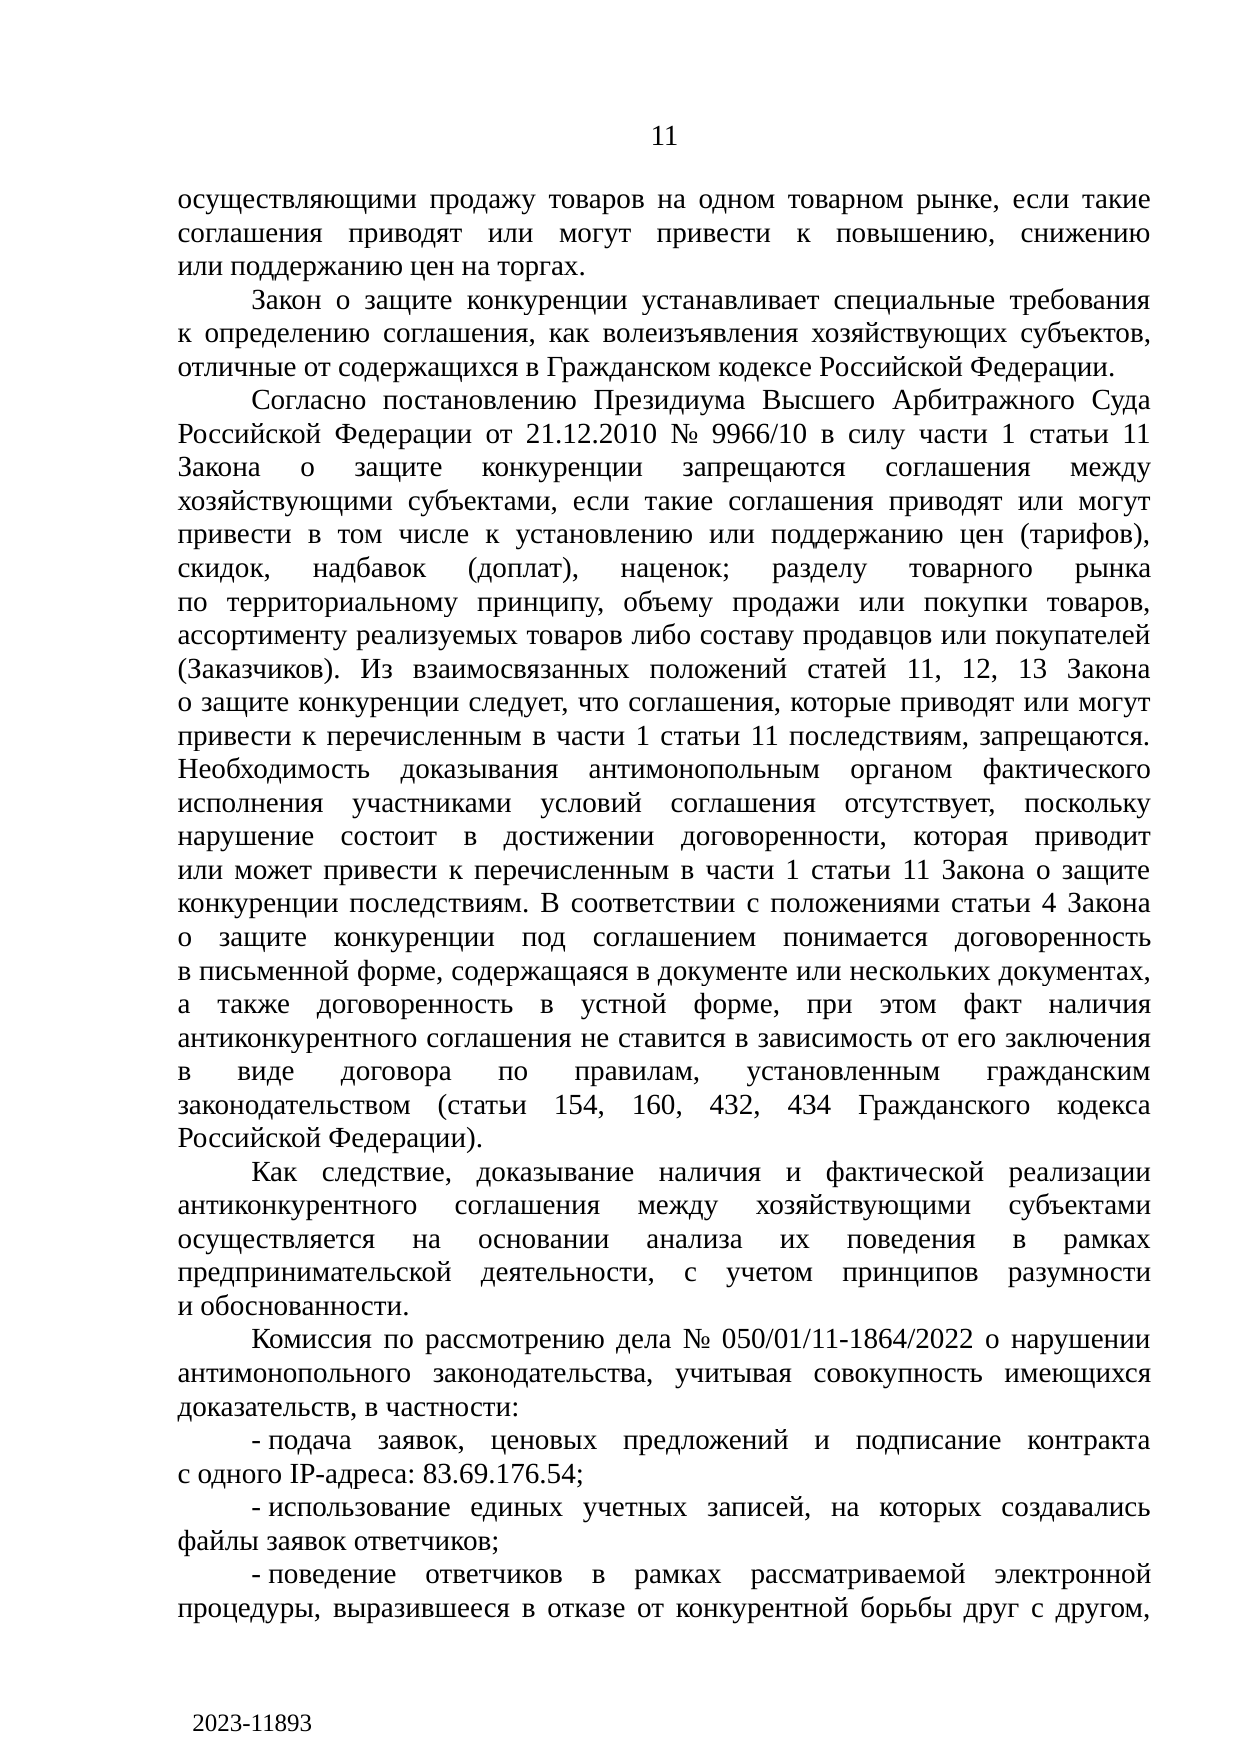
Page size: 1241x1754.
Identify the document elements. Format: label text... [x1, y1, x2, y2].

text - поведение ответчиков в рамках рассматриваемой электронной процедуры, выразившееся в отказе от конкурентной борьбы друг с другом, [177, 1556, 1152, 1623]
text осуществляющими продажу товаров на одном товарном рынке, если такие соглашения приводят или могут привести к повышению, снижению или поддержанию цен на торгах. [177, 181, 1152, 282]
text - подача заявок, ценовых предложений и подписание контракта с одного IP-адреса: 83.69.176.54; [177, 1422, 1152, 1489]
text Согласно постановлению Президиума Высшего Арбитражного Суда Российской Федерации от 21.12.2010 № 9966/10 в силу части 1 статьи 11 Закона о защите конкуренции запрещаются соглашения между хозяйствующими субъектами, если такие соглашения приводят или могут привести в том числе к установлению или поддержанию цен (тарифов), скидок, надбавок (доплат), наценок; разделу товарного рынка по территориальному принципу, объему продажи или покупки товаров, ассортименту реализуемых товаров либо составу продавцов или покупателей (Заказчиков). Из взаимосвязанных положений статей 11, 12, 13 Закона о защите конкуренции следует, что соглашения, которые приводят или могут привести к перечисленным в части 1 статьи 11 последствиям, запрещаются. Необходимость доказывания антимонопольным органом фактического исполнения участниками условий соглашения отсутствует, поскольку нарушение состоит в достижении договоренности, которая приводит или может привести к перечисленным в части 1 статьи 11 Закона о защите конкуренции последствиям. В соответствии с положениями статьи 4 Закона о защите конкуренции под соглашением понимается договоренность в письменной форме, содержащаяся в документе или нескольких документах, а также договоренность в устной форме, при этом факт наличия антиконкурентного соглашения не ставится в зависимость от его заключения в виде договора по правилам, установленным гражданским законодательством (статьи 154, 160, 432, 434 Гражданского кодекса Российской Федерации). [177, 382, 1152, 1154]
text Комиссия по рассмотрению дела № 050/01/11-1864/2022 о нарушении антимонопольного законодательства, учитывая совокупность имеющихся доказательств, в частности: [177, 1322, 1152, 1422]
text Как следствие, доказывание наличия и фактической реализации антиконкурентного соглашения между хозяйствующими субъектами осуществляется на основании анализа их поведения в рамках предпринимательской деятельности, с учетом принципов разумности и обоснованности. [177, 1154, 1152, 1322]
text - использование единых учетных записей, на которых создавались файлы заявок ответчиков; [177, 1489, 1152, 1556]
text Закон о защите конкуренции устанавливает специальные требования к определению соглашения, как волеизъявления хозяйствующих субъектов, отличные от содержащихся в Гражданском кодексе Российской Федерации. [177, 282, 1152, 382]
